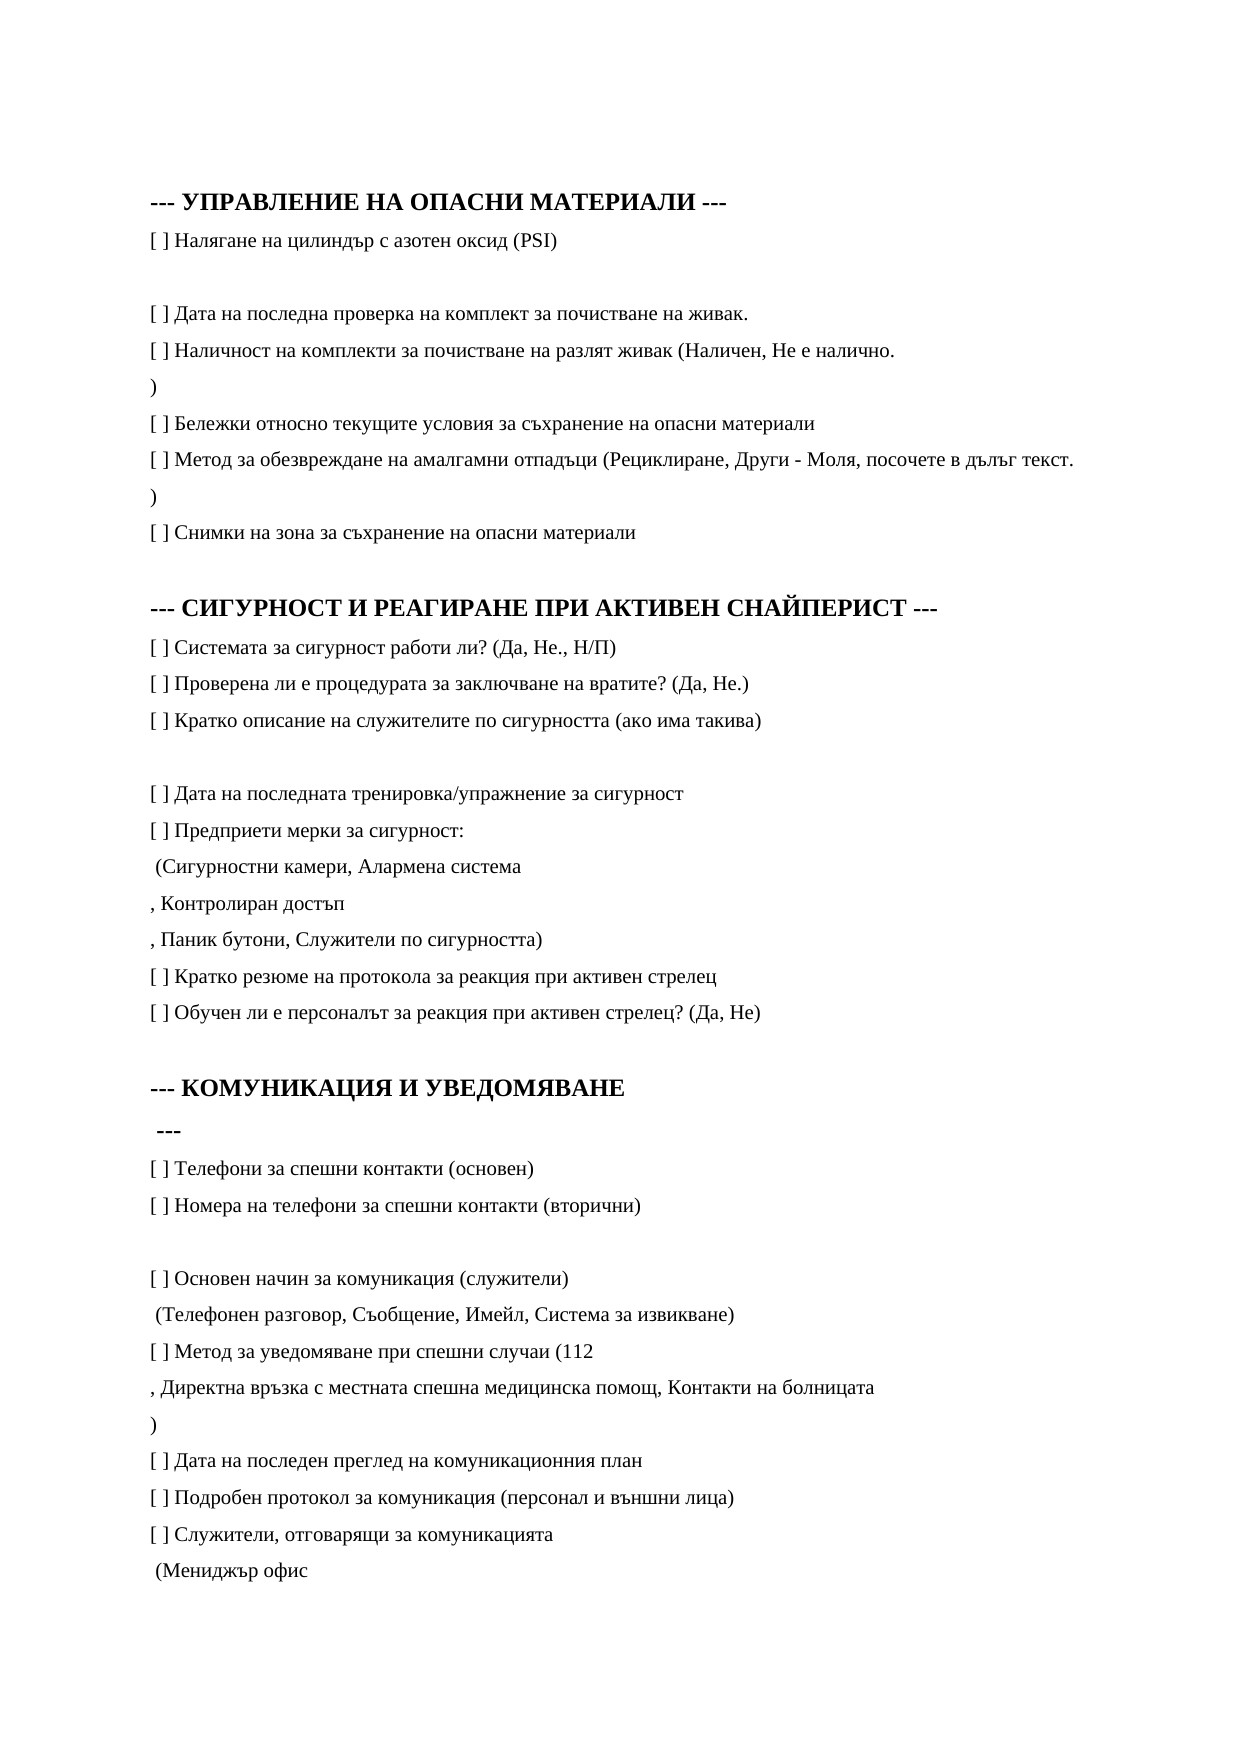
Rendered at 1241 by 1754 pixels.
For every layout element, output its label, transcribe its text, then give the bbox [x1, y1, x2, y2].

text [ ] Наличност на комплекти за почистване на разлят живак (Наличен, Не е налично. [150, 337, 1090, 362]
text --- [150, 1115, 1090, 1143]
text [ ] Подробен протокол за комуникация (персонал и външни лица) [150, 1485, 1090, 1509]
text [ ] Метод за уведомяване при спешни случаи (112 [150, 1339, 1090, 1363]
text [ ] Кратко резюме на протокола за реакция при активен стрелец [150, 964, 1090, 988]
text [ ] Дата на последен преглед на комуникационния план [150, 1448, 1090, 1472]
text [ ] Служители, отговарящи за комуникацията [150, 1522, 1090, 1546]
text , Директна връзка с местната спешна медицинска помощ, Контакти на болницата [150, 1375, 1090, 1399]
text [ ] Телефони за спешни контакти (основен) [150, 1156, 1090, 1180]
text [ ] Номера на телефони за спешни контакти (вторични) [150, 1192, 1090, 1217]
text [ ] Дата на последната тренировка/упражнение за сигурност [150, 781, 1090, 805]
text , Паник бутони, Служители по сигурността) [150, 927, 1090, 951]
text (Сигурностни камери, Алармена система [150, 854, 1090, 878]
text [ ] Системата за сигурност работи ли? (Да, Не., Н/П) [150, 635, 1090, 659]
text --- КОМУНИКАЦИЯ И УВЕДОМЯВАНЕ [150, 1073, 1090, 1102]
text [ ] Бележки относно текущите условия за съхранение на опасни материали [150, 411, 1090, 435]
text [ ] Основен начин за комуникация (служители) [150, 1266, 1090, 1290]
text [ ] Дата на последна проверка на комплект за почистване на живак. [150, 301, 1090, 325]
text ) [150, 1412, 1090, 1436]
text [ ] Обучен ли е персоналът за реакция при активен стрелец? (Да, Не) [150, 1000, 1090, 1024]
text [ ] Метод за обезвреждане на амалгамни отпадъци (Рециклиране, Други - Моля, посочете в дълъг текст. [150, 447, 1090, 471]
text ) [150, 374, 1090, 398]
text --- СИГУРНОСТ И РЕАГИРАНЕ ПРИ АКТИВЕН СНАЙПЕРИСТ --- [150, 593, 1090, 622]
text ) [150, 484, 1090, 508]
text [ ] Налягане на цилиндър с азотен оксид (PSI) [150, 228, 1090, 252]
text --- УПРАВЛЕНИЕ НА ОПАСНИ МАТЕРИАЛИ --- [150, 187, 1090, 215]
text [ ] Кратко описание на служителите по сигурността (ако има такива) [150, 708, 1090, 732]
text [ ] Проверена ли е процедурата за заключване на вратите? (Да, Не.) [150, 671, 1090, 695]
text , Контролиран достъп [150, 891, 1090, 915]
text (Мениджър офис [150, 1558, 1090, 1582]
text [ ] Снимки на зона за съхранение на опасни материали [150, 520, 1090, 544]
text (Телефонен разговор, Съобщение, Имейл, Система за извикване) [150, 1302, 1090, 1326]
text [ ] Предприети мерки за сигурност: [150, 817, 1090, 842]
